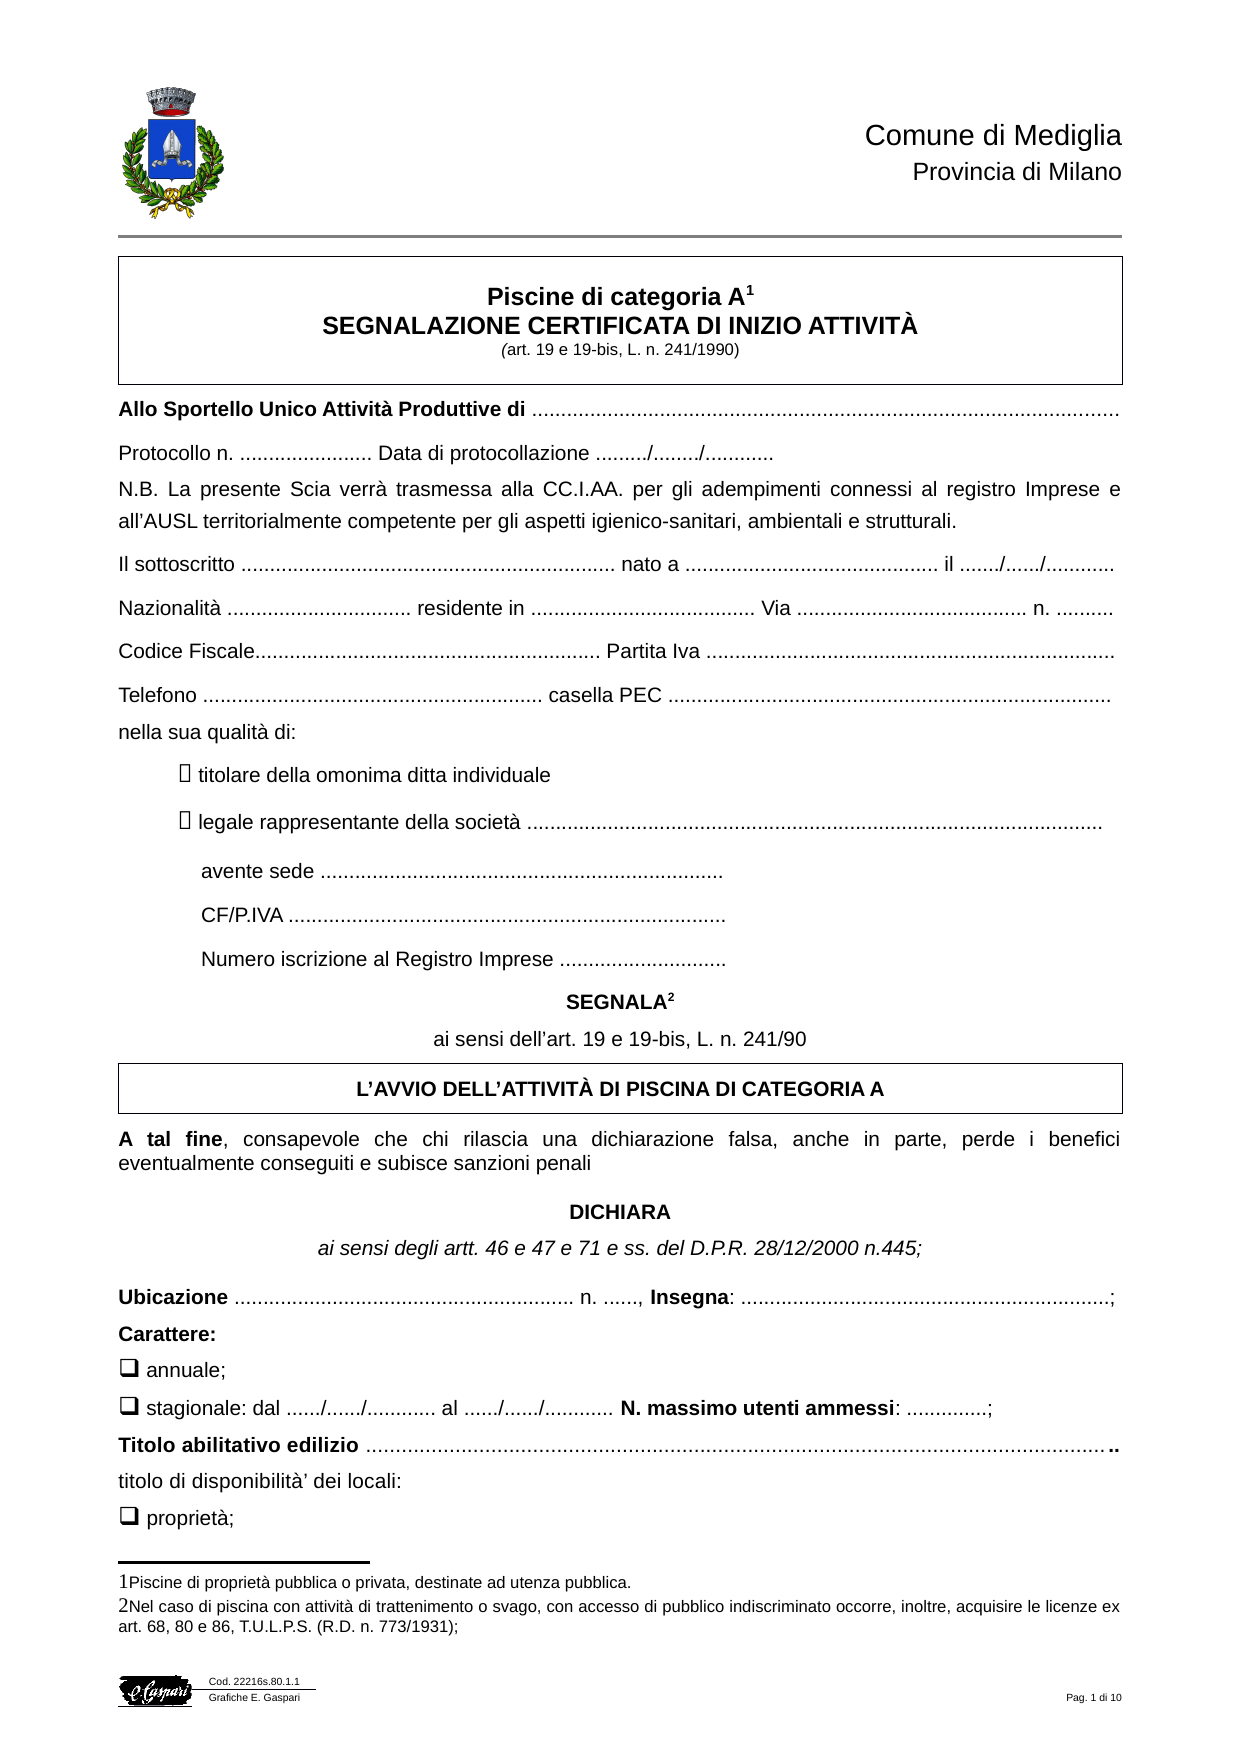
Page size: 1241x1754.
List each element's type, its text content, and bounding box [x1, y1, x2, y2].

text  titolare della omonima ditta individuale [177, 756, 1122, 790]
text titolo di disponibilità’ dei locali: [118, 1469, 1122, 1493]
text  legale rappresentante della società .................................................................................................... [177, 802, 1122, 837]
text  stagionale: dal ....../....../............ al ....../....../............ N. massimo utenti ammessi: ..............; [118, 1395, 1122, 1420]
picture [118, 1674, 192, 1706]
text Ubicazione ........................................................... n. ......, Insegna: ................................................................; [118, 1285, 1122, 1309]
text Numero iscrizione al Registro Imprese ............................. [201, 947, 1122, 971]
text  annuale; [118, 1358, 1122, 1383]
text Codice Fiscale............................................................ Partita Iva ....................................................................... [118, 639, 1122, 663]
picture [122, 87, 224, 118]
text Carattere: [118, 1321, 1122, 1345]
text nella sua qualità di: [118, 719, 1122, 743]
text  proprietà; [118, 1506, 1122, 1531]
picture [122, 185, 224, 219]
text Il sottoscritto ................................................................. nato a ............................................ il ......./....../............ [118, 552, 1122, 576]
text DICHIARA [118, 1199, 1122, 1223]
text Allo Sportello Unico Attività Produttive di [118, 397, 1122, 421]
text avente sede ...................................................................... [201, 859, 1122, 883]
text ai sensi dell’art. 19 e 19-bis, L. n. 241/90 [118, 1027, 1122, 1051]
table_header L’AVVIO DELL’ATTIVITÀ DI PISCINA DI CATEGORIA A [119, 1064, 1122, 1113]
text Provincia di Milano [118, 157, 1122, 185]
text Nel caso di piscina con attività di trattenimento o svago, con accesso di pubblico indiscriminato occorre, inoltre, acquisire le licenze ex art. 68, 80 e 86, T.U.L.P.S. (R.D. n. 773/1931); [118, 1593, 1122, 1636]
text Telefono ........................................................... casella PEC ............................................................................. [118, 683, 1122, 707]
picture [122, 152, 224, 157]
text Nazionalità ................................ residente in ....................................... Via ........................................ n. .......... [118, 596, 1122, 620]
table_header Piscine di categoria A SEGNALAZIONE CERTIFICATA DI INIZIO ATTIVITÀ (art. 19 e 19-bis, L. n. 241/1990) [119, 257, 1122, 384]
text CF/P.IVA ............................................................................ [201, 903, 1122, 927]
text Protocollo n. ....................... Data di protocollazione ........./......../............ [118, 441, 1122, 465]
text N.B. La presente Scia verrà trasmessa alla CC.I.AA. per gli adempimenti connessi al registro Imprese e all’AUSL territorialmente competente per gli aspetti igienico-sanitari, ambientali e strutturali. [118, 477, 1122, 532]
text Comune di Mediglia [118, 118, 1122, 152]
text SEGNALA [118, 990, 1122, 1014]
text A tal fine, consapevole che chi rilascia una dichiarazione falsa, anche in parte, perde i benefici eventualmente conseguiti e subisce sanzioni penali [118, 1127, 1122, 1174]
text Titolo abilitativo edilizio .............................................................................................................................. [118, 1433, 1122, 1457]
text ai sensi degli artt. 46 e 47 e 71 e ss. del D.P.R. 28/12/2000 n.445; [118, 1236, 1122, 1260]
